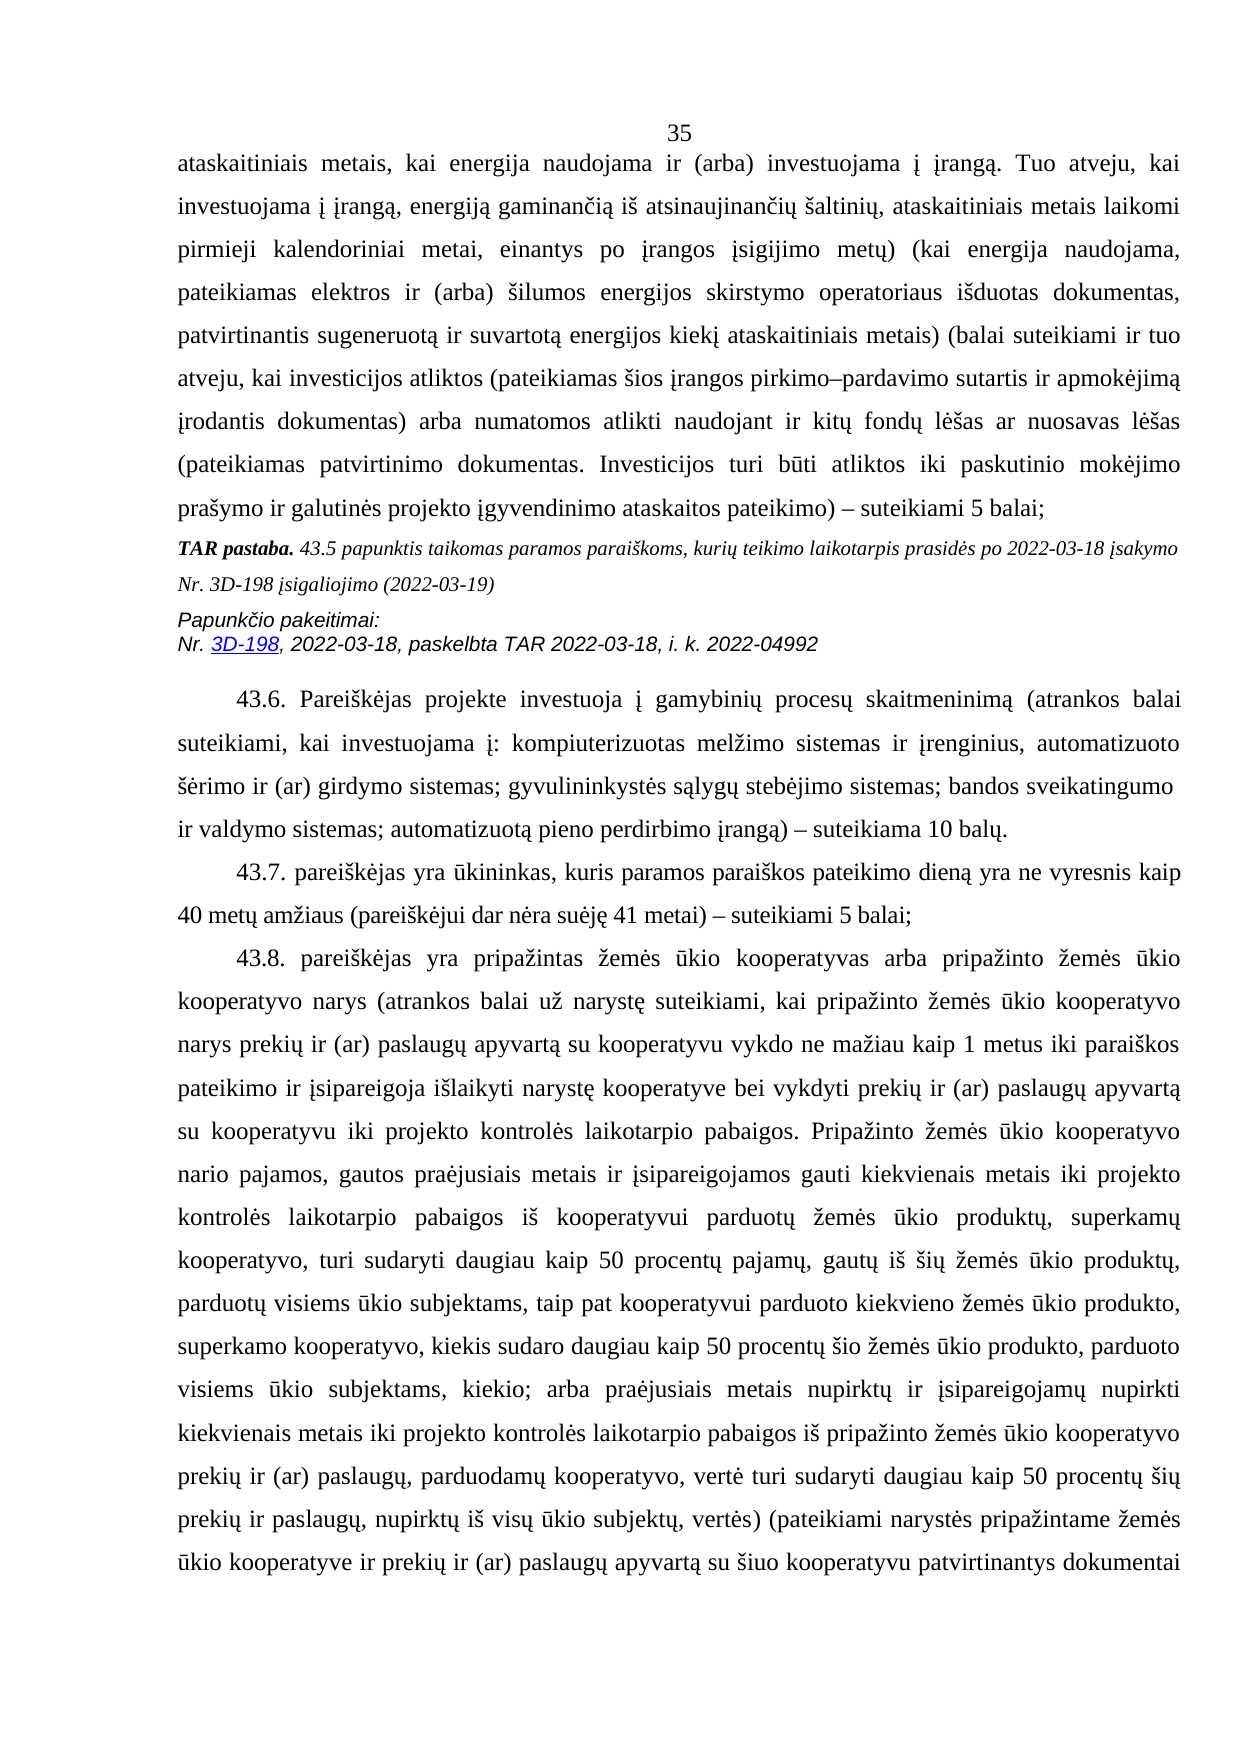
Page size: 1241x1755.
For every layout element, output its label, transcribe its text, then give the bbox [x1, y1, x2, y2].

text Papunkčio pakeitimai: [177, 608, 1181, 632]
text 43.8. pareiškėjas yra pripažintas žemės ūkio kooperatyvas arba pripažinto žemės ūkio kooperatyvo narys (atrankos balai už narystę suteikiami, kai pripažinto žemės ūkio kooperatyvo narys prekių ir (ar) paslaugų apyvartą su kooperatyvu vykdo ne mažiau kaip 1 metus iki paraiškos pateikimo ir įsipareigoja išlaikyti narystę kooperatyve bei vykdyti prekių ir (ar) paslaugų apyvartą su kooperatyvu iki projekto kontrolės laikotarpio pabaigos. Pripažinto žemės ūkio kooperatyvo nario pajamos, gautos praėjusiais metais ir įsipareigojamos gauti kiekvienais metais iki projekto kontrolės laikotarpio pabaigos iš kooperatyvui parduotų žemės ūkio produktų, superkamų kooperatyvo, turi sudaryti daugiau kaip 50 procentų pajamų, gautų iš šių žemės ūkio produktų, parduotų visiems ūkio subjektams, taip pat kooperatyvui parduoto kiekvieno žemės ūkio produkto, superkamo kooperatyvo, kiekis sudaro daugiau kaip 50 procentų šio žemės ūkio produkto, parduoto visiems ūkio subjektams, kiekio; arba praėjusiais metais nupirktų ir įsipareigojamų nupirkti kiekvienais metais iki projekto kontrolės laikotarpio pabaigos iš pripažinto žemės ūkio kooperatyvo prekių ir (ar) paslaugų, parduodamų kooperatyvo, vertė turi sudaryti daugiau kaip 50 procentų šių prekių ir paslaugų, nupirktų iš visų ūkio subjektų, vertės) (pateikiami narystės pripažintame žemės ūkio kooperatyve ir prekių ir (ar) paslaugų apyvartą su šiuo kooperatyvu patvirtinantys dokumentai [177, 943, 1181, 1576]
text 43.7. pareiškėjas yra ūkininkas, kuris paramos paraiškos pateikimo dieną yra ne vyresnis kaip 40 metų amžiaus (pareiškėjui dar nėra suėję 41 metai) – suteikiami 5 balai; [177, 857, 1181, 929]
text Nr. 3D-198, 2022-03-18, paskelbta TAR 2022-03-18, i. k. 2022-04992 [177, 632, 1181, 656]
text ataskaitiniais metais, kai energija naudojama ir (arba) investuojama į įrangą. Tuo atveju, kai investuojama į įrangą, energiją gaminančią iš atsinaujinančių šaltinių, ataskaitiniais metais laikomi pirmieji kalendoriniai metai, einantys po įrangos įsigijimo metų) (kai energija naudojama, pateikiamas elektros ir (arba) šilumos energijos skirstymo operatoriaus išduotas dokumentas, patvirtinantis sugeneruotą ir suvartotą energijos kiekį ataskaitiniais metais) (balai suteikiami ir tuo atveju, kai investicijos atliktos (pateikiamas šios įrangos pirkimo–pardavimo sutartis ir apmokėjimą įrodantis dokumentas) arba numatomos atlikti naudojant ir kitų fondų lėšas ar nuosavas lėšas (pateikiamas patvirtinimo dokumentas. Investicijos turi būti atliktos iki paskutinio mokėjimo prašymo ir galutinės projekto įgyvendinimo ataskaitos pateikimo) – suteikiami 5 balai; [177, 148, 1181, 521]
text 43.6. Pareiškėjas projekte investuoja į gamybinių procesų skaitmeninimą (atrankos balai suteikiami, kai investuojama į: kompiuterizuotas melžimo sistemas ir įrenginius, automatizuoto šėrimo ir (ar) girdymo sistemas; gyvulininkystės sąlygų stebėjimo sistemas; bandos sveikatingumo ir valdymo sistemas; automatizuotą pieno perdirbimo įrangą) – suteikiama 10 balų. [177, 684, 1181, 843]
text TAR pastaba. 43.5 papunktis taikomas paramos paraiškoms, kurių teikimo laikotarpis prasidės po 2022-03-18 įsakymo Nr. 3D-198 įsigaliojimo (2022-03-19) [177, 536, 1181, 596]
